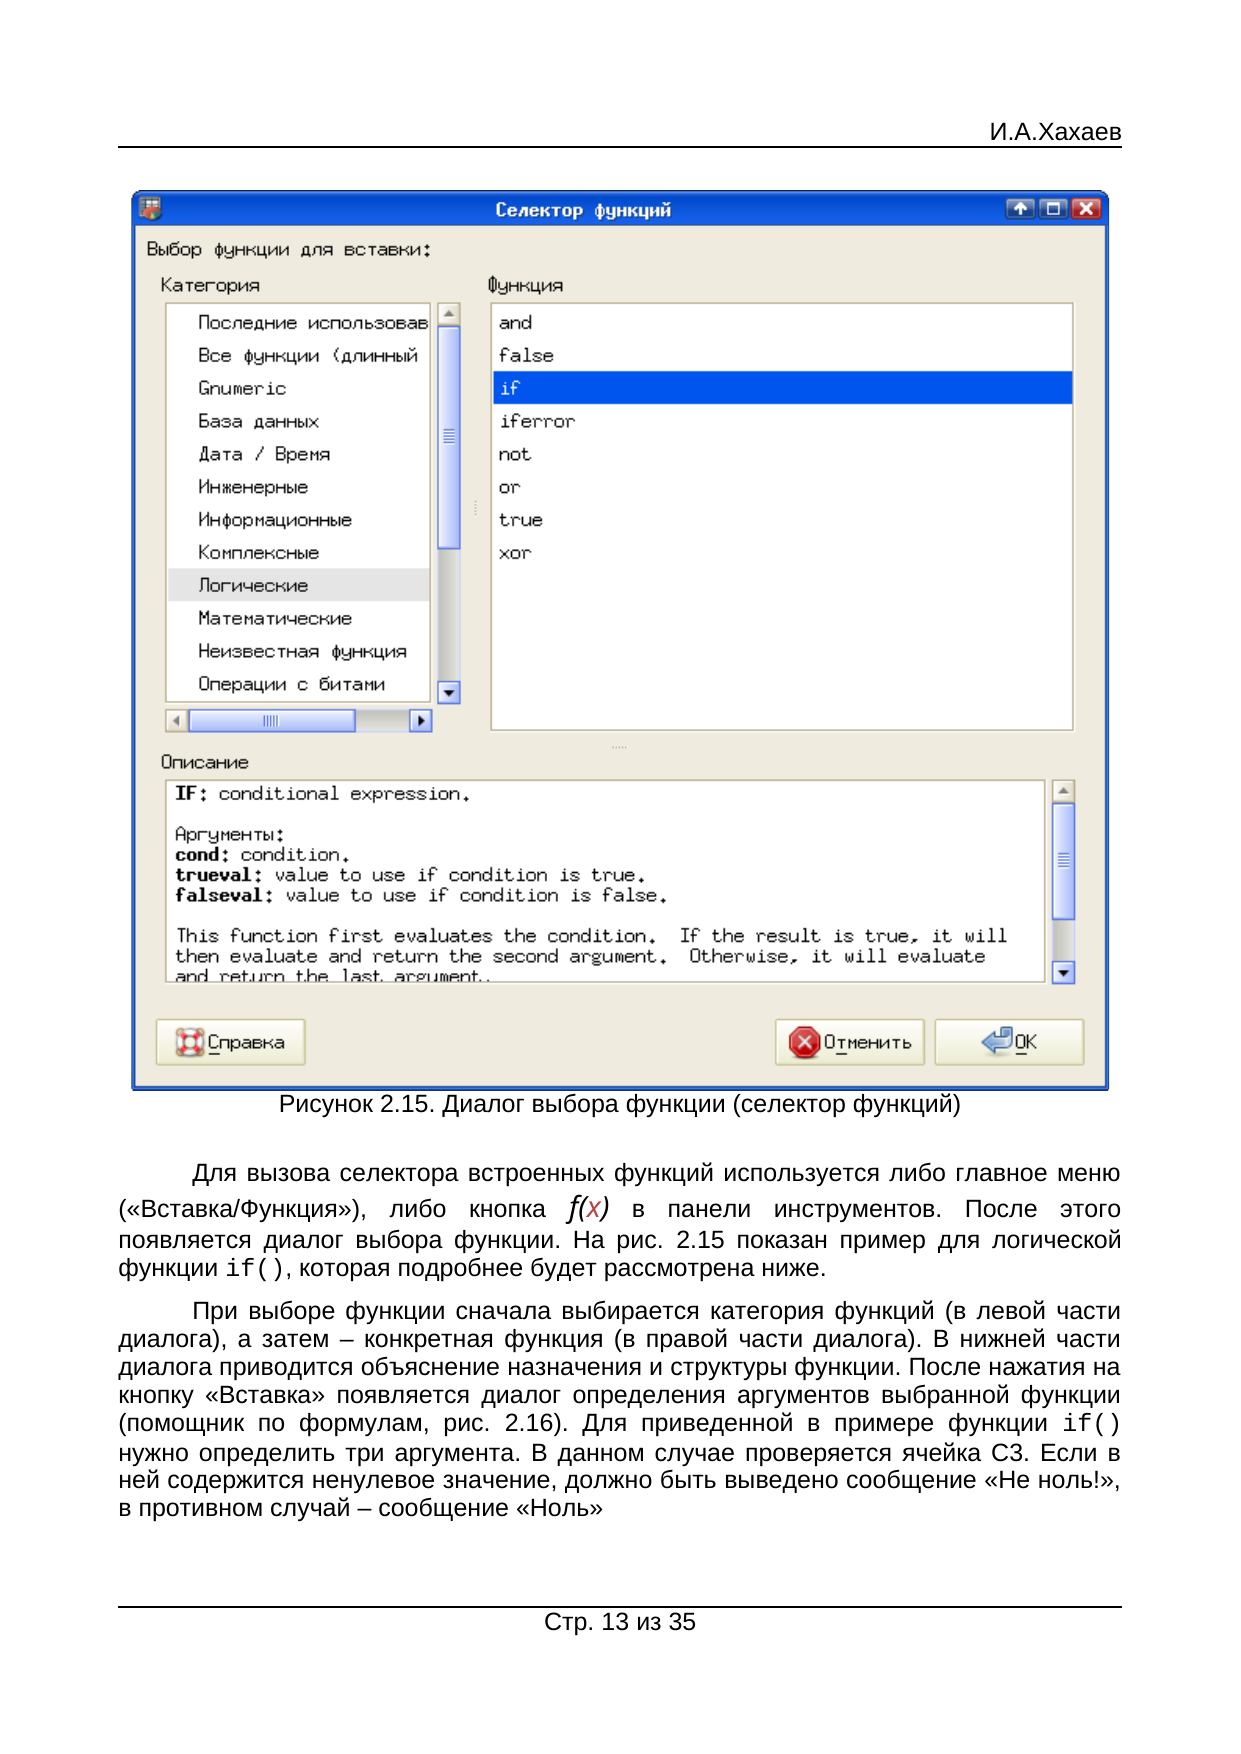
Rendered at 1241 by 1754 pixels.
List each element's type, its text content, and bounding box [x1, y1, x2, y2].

text Для вызова селектора встроенных функций используется либо главное меню («Вставка/Функция»), либо кнопка f(x) в панели инструментов. После этого появляется диалог выбора функции. На рис. 2.15 показан пример для логической функции if(), которая подробнее будет рассмотрена ниже. [118, 1158, 1122, 1284]
text При выборе функции сначала выбирается категория функций (в левой части диалога), а затем – конкретная функция (в правой части диалога). В нижней части диалога приводится объяснение назначения и структуры функции. После нажатия на кнопку «Вставка» появляется диалог определения аргументов выбранной функции (помощник по формулам, рис. 2.16). Для приведенной в примере функции if() нужно определить три аргумента. В данном случае проверяется ячейка C3. Если в ней содержится ненулевое значение, должно быть выведено сообщение «Не ноль!», в противном случай – сообщение «Ноль» [118, 1297, 1122, 1522]
picture [131, 190, 1110, 1091]
text Рисунок 2.15. Диалог выбора функции (селектор функций) [131, 1091, 1109, 1118]
